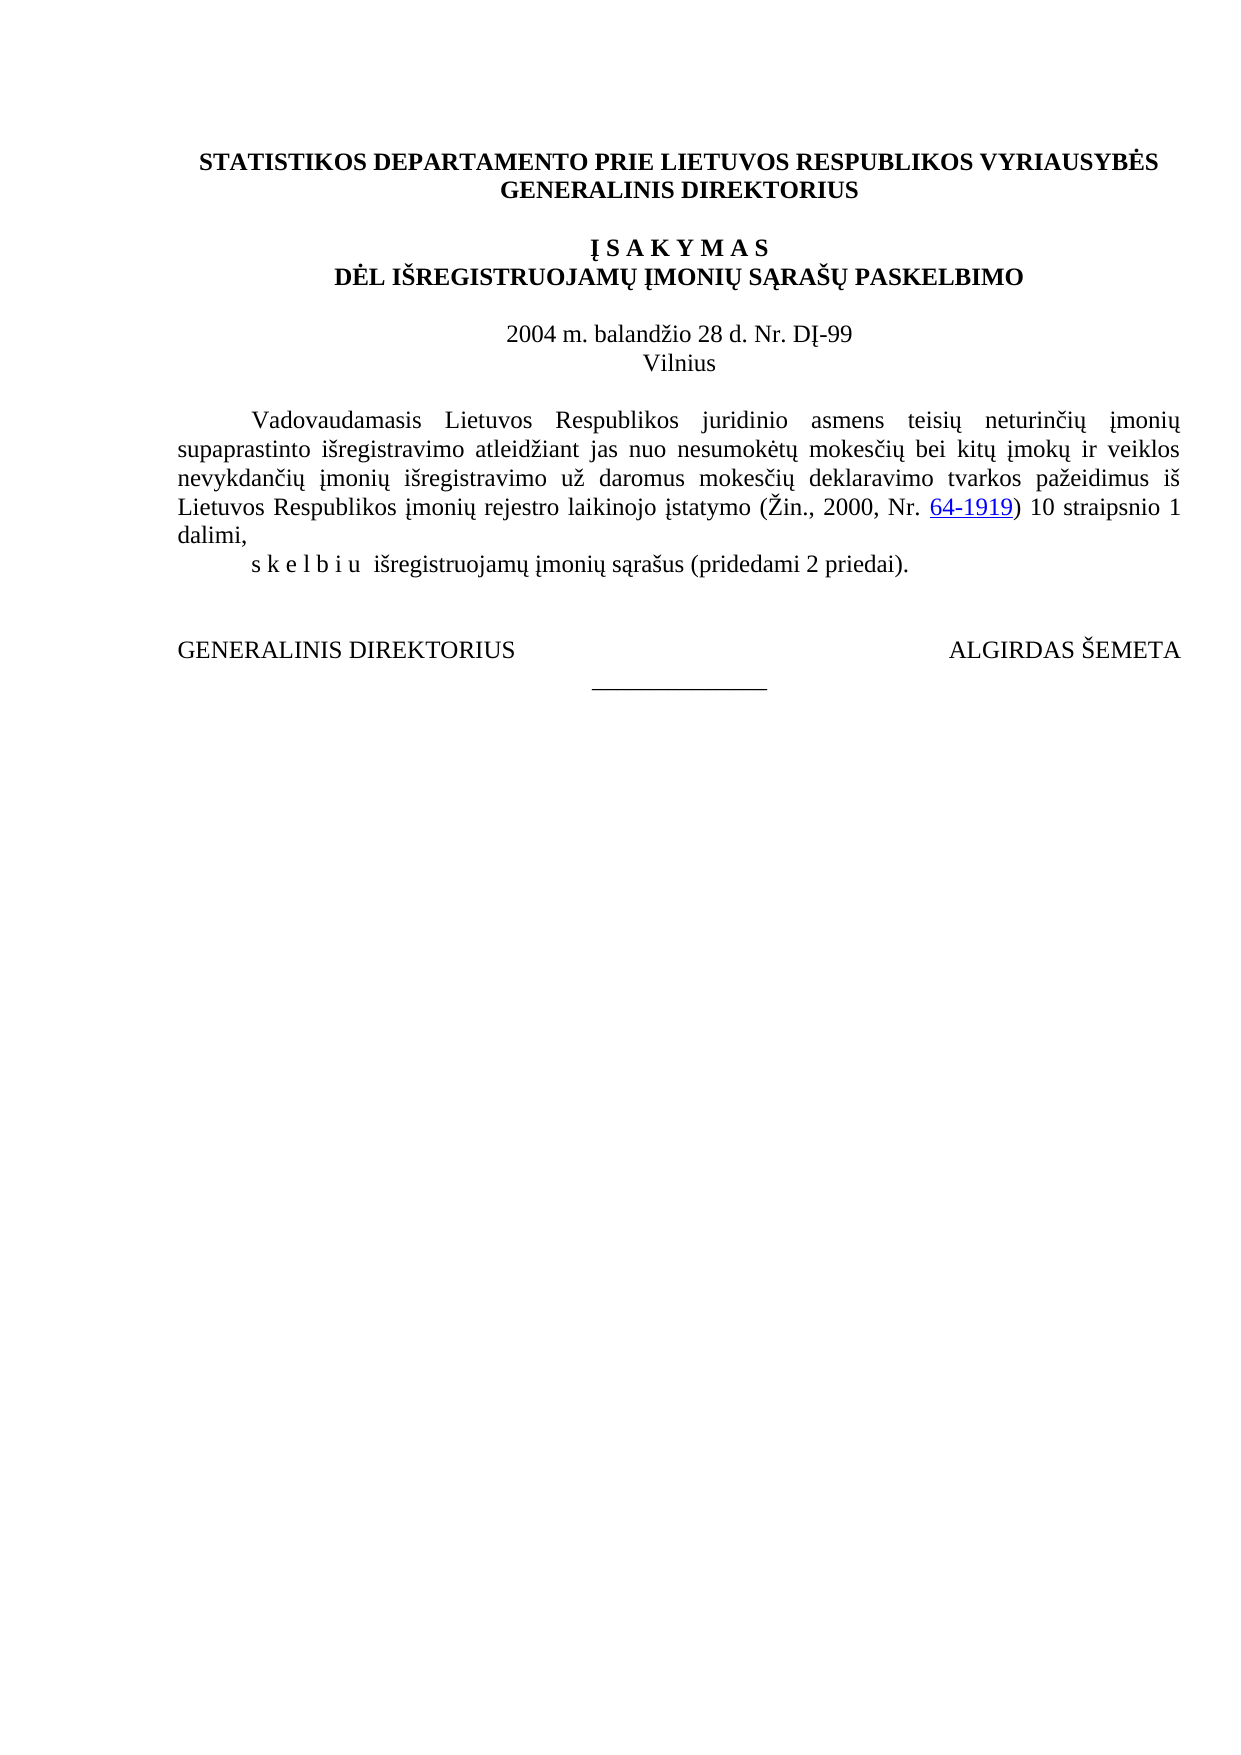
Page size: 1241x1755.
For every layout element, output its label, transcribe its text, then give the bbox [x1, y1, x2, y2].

text GENERALINIS DIREKTORIUS ALGIRDAS ŠEMETA [177, 636, 1181, 664]
text 2004 m. balandžio 28 d. Nr. DĮ-99 [177, 319, 1181, 348]
text Vadovaudamasis Lietuvos Respublikos juridinio asmens teisių neturinčių įmonių supaprastinto išregistravimo atleidžiant jas nuo nesumokėtų mokesčių bei kitų įmokų ir veiklos nevykdančių įmonių išregistravimo už daromus mokesčių deklaravimo tvarkos pažeidimus iš Lietuvos Respublikos įmonių rejestro laikinojo įstatymo (Žin., 2000, Nr. 64-1919) 10 straipsnio 1 dalimi, [177, 406, 1181, 549]
text Vilnius [177, 348, 1181, 377]
text skelbiu išregistruojamų įmonių sąrašus (pridedami 2 priedai). [177, 549, 1181, 578]
text STATISTIKOS DEPARTAMENTO PRIE LIETUVOS RESPUBLIKOS VYRIAUSYBĖS GENERALINIS DIREKTORIUS [177, 147, 1181, 204]
text ______________ [177, 664, 1181, 693]
text Į S A K Y M A S [177, 233, 1181, 262]
text DĖL IŠREGISTRUOJAMŲ ĮMONIŲ SĄRAŠŲ PASKELBIMO [177, 262, 1181, 291]
